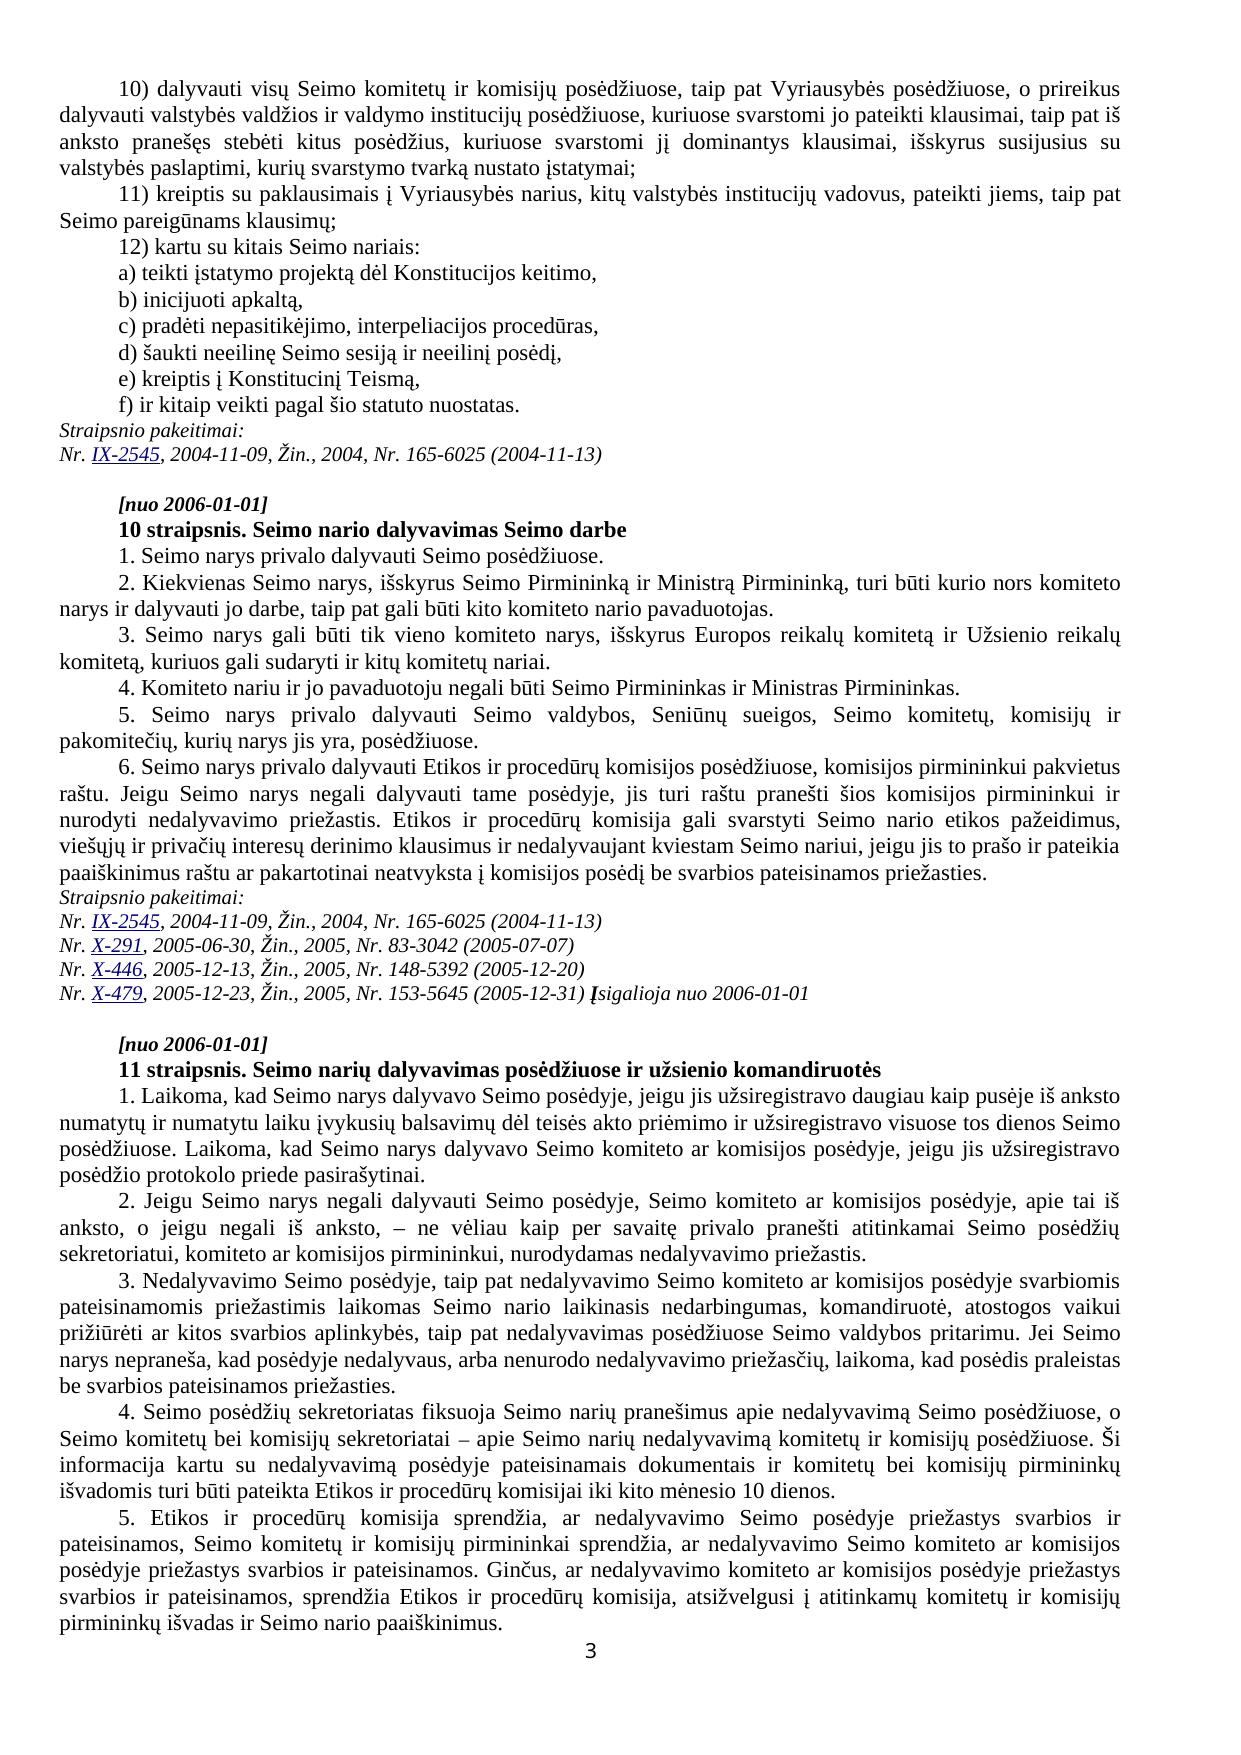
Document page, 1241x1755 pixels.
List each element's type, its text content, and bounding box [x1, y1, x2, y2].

text [nuo 2006-01-01] [59, 1032, 1122, 1056]
text 10) dalyvauti visų Seimo komitetų ir komisijų posėdžiuose, taip pat Vyriausybės posėdžiuose, o prireikus dalyvauti valstybės valdžios ir valdymo institucijų posėdžiuose, kuriuose svarstomi jo pateikti klausimai, taip pat iš anksto pranešęs stebėti kitus posėdžius, kuriuose svarstomi jį dominantys klausimai, išskyrus susijusius su valstybės paslaptimi, kurių svarstymo tvarką nustato įstatymai; [59, 75, 1122, 180]
text e) kreiptis į Konstitucinį Teismą, [59, 365, 1122, 391]
text 1. Laikoma, kad Seimo narys dalyvavo Seimo posėdyje, jeigu jis užsiregistravo daugiau kaip pusėje iš anksto numatytų ir numatytu laiku įvykusių balsavimų dėl teisės akto priėmimo ir užsiregistravo visuose tos dienos Seimo posėdžiuose. Laikoma, kad Seimo narys dalyvavo Seimo komiteto ar komisijos posėdyje, jeigu jis užsiregistravo posėdžio protokolo priede pasirašytinai. [59, 1082, 1122, 1188]
text 6. Seimo narys privalo dalyvauti Etikos ir procedūrų komisijos posėdžiuose, komisijos pirmininkui pakvietus raštu. Jeigu Seimo narys negali dalyvauti tame posėdyje, jis turi raštu pranešti šios komisijos pirmininkui ir nurodyti nedalyvavimo priežastis. Etikos ir procedūrų komisija gali svarstyti Seimo nario etikos pažeidimus, viešųjų ir privačių interesų derinimo klausimus ir nedalyvaujant kviestam Seimo nariui, jeigu jis to prašo ir pateikia paaiškinimus raštu ar pakartotinai neatvyksta į komisijos posėdį be svarbios pateisinamos priežasties. [59, 753, 1122, 885]
text [nuo 2006-01-01] [59, 492, 1122, 516]
text 3. Seimo narys gali būti tik vieno komiteto narys, išskyrus Europos reikalų komitetą ir Užsienio reikalų komitetą, kuriuos gali sudaryti ir kitų komitetų nariai. [59, 622, 1122, 674]
text c) pradėti nepasitikėjimo, interpeliacijos procedūras, [59, 312, 1122, 338]
text a) teikti įstatymo projektą dėl Konstitucijos keitimo, [59, 259, 1122, 286]
text d) šaukti neeilinę Seimo sesiją ir neeilinį posėdį, [59, 338, 1122, 365]
text f) ir kitaip veikti pagal šio statuto nuostatas. [59, 391, 1122, 418]
text Nr. IX-2545, 2004-11-09, Žin., 2004, Nr. 165-6025 (2004-11-13) [59, 909, 1122, 933]
text 4. Seimo posėdžių sekretoriatas fiksuoja Seimo narių pranešimus apie nedalyvavimą Seimo posėdžiuose, o Seimo komitetų bei komisijų sekretoriatai – apie Seimo narių nedalyvavimą komitetų ir komisijų posėdžiuose. Ši informacija kartu su nedalyvavimą posėdyje pateisinamais dokumentais ir komitetų bei komisijų pirmininkų išvadomis turi būti pateikta Etikos ir procedūrų komisijai iki kito mėnesio 10 dienos. [59, 1398, 1122, 1504]
text 5. Etikos ir procedūrų komisija sprendžia, ar nedalyvavimo Seimo posėdyje priežastys svarbios ir pateisinamos, Seimo komitetų ir komisijų pirmininkai sprendžia, ar nedalyvavimo Seimo komiteto ar komisijos posėdyje priežastys svarbios ir pateisinamos. Ginčus, ar nedalyvavimo komiteto ar komisijos posėdyje priežastys svarbios ir pateisinamos, sprendžia Etikos ir procedūrų komisija, atsižvelgusi į atitinkamų komitetų ir komisijų pirmininkų išvadas ir Seimo nario paaiškinimus. [59, 1504, 1122, 1636]
text 2. Kiekvienas Seimo narys, išskyrus Seimo Pirmininką ir Ministrą Pirmininką, turi būti kurio nors komiteto narys ir dalyvauti jo darbe, taip pat gali būti kito komiteto nario pavaduotojas. [59, 569, 1122, 622]
text Nr. X-479, 2005-12-23, Žin., 2005, Nr. 153-5645 (2005-12-31) Įsigalioja nuo 2006-01-01 [59, 981, 1122, 1005]
text 2. Jeigu Seimo narys negali dalyvauti Seimo posėdyje, Seimo komiteto ar komisijos posėdyje, apie tai iš anksto, o jeigu negali iš anksto, – ne vėliau kaip per savaitę privalo pranešti atitinkamai Seimo posėdžių sekretoriatui, komiteto ar komisijos pirmininkui, nurodydamas nedalyvavimo priežastis. [59, 1188, 1122, 1267]
text Nr. X-446, 2005-12-13, Žin., 2005, Nr. 148-5392 (2005-12-20) [59, 957, 1122, 981]
text 1. Seimo narys privalo dalyvauti Seimo posėdžiuose. [59, 542, 1122, 569]
text 4. Komiteto nariu ir jo pavaduotoju negali būti Seimo Pirmininkas ir Ministras Pirmininkas. [59, 674, 1122, 701]
text b) inicijuoti apkaltą, [59, 286, 1122, 312]
text 11) kreiptis su paklausimais į Vyriausybės narius, kitų valstybės institucijų vadovus, pateikti jiems, taip pat Seimo pareigūnams klausimų; [59, 180, 1122, 233]
text 10 straipsnis. Seimo nario dalyvavimas Seimo darbe [59, 516, 1122, 542]
text Nr. IX-2545, 2004-11-09, Žin., 2004, Nr. 165-6025 (2004-11-13) [59, 442, 1122, 466]
text Straipsnio pakeitimai: [59, 885, 1122, 909]
text 3. Nedalyvavimo Seimo posėdyje, taip pat nedalyvavimo Seimo komiteto ar komisijos posėdyje svarbiomis pateisinamomis priežastimis laikomas Seimo nario laikinasis nedarbingumas, komandiruotė, atostogos vaikui prižiūrėti ar kitos svarbios aplinkybės, taip pat nedalyvavimas posėdžiuose Seimo valdybos pritarimu. Jei Seimo narys nepraneša, kad posėdyje nedalyvaus, arba nenurodo nedalyvavimo priežasčių, laikoma, kad posėdis praleistas be svarbios pateisinamos priežasties. [59, 1267, 1122, 1398]
text 11 straipsnis. Seimo narių dalyvavimas posėdžiuose ir užsienio komandiruotės [59, 1056, 1122, 1082]
text Straipsnio pakeitimai: [59, 418, 1122, 442]
text 12) kartu su kitais Seimo nariais: [59, 233, 1122, 259]
text Nr. X-291, 2005-06-30, Žin., 2005, Nr. 83-3042 (2005-07-07) [59, 933, 1122, 957]
text 5. Seimo narys privalo dalyvauti Seimo valdybos, Seniūnų sueigos, Seimo komitetų, komisijų ir pakomitečių, kurių narys jis yra, posėdžiuose. [59, 701, 1122, 753]
